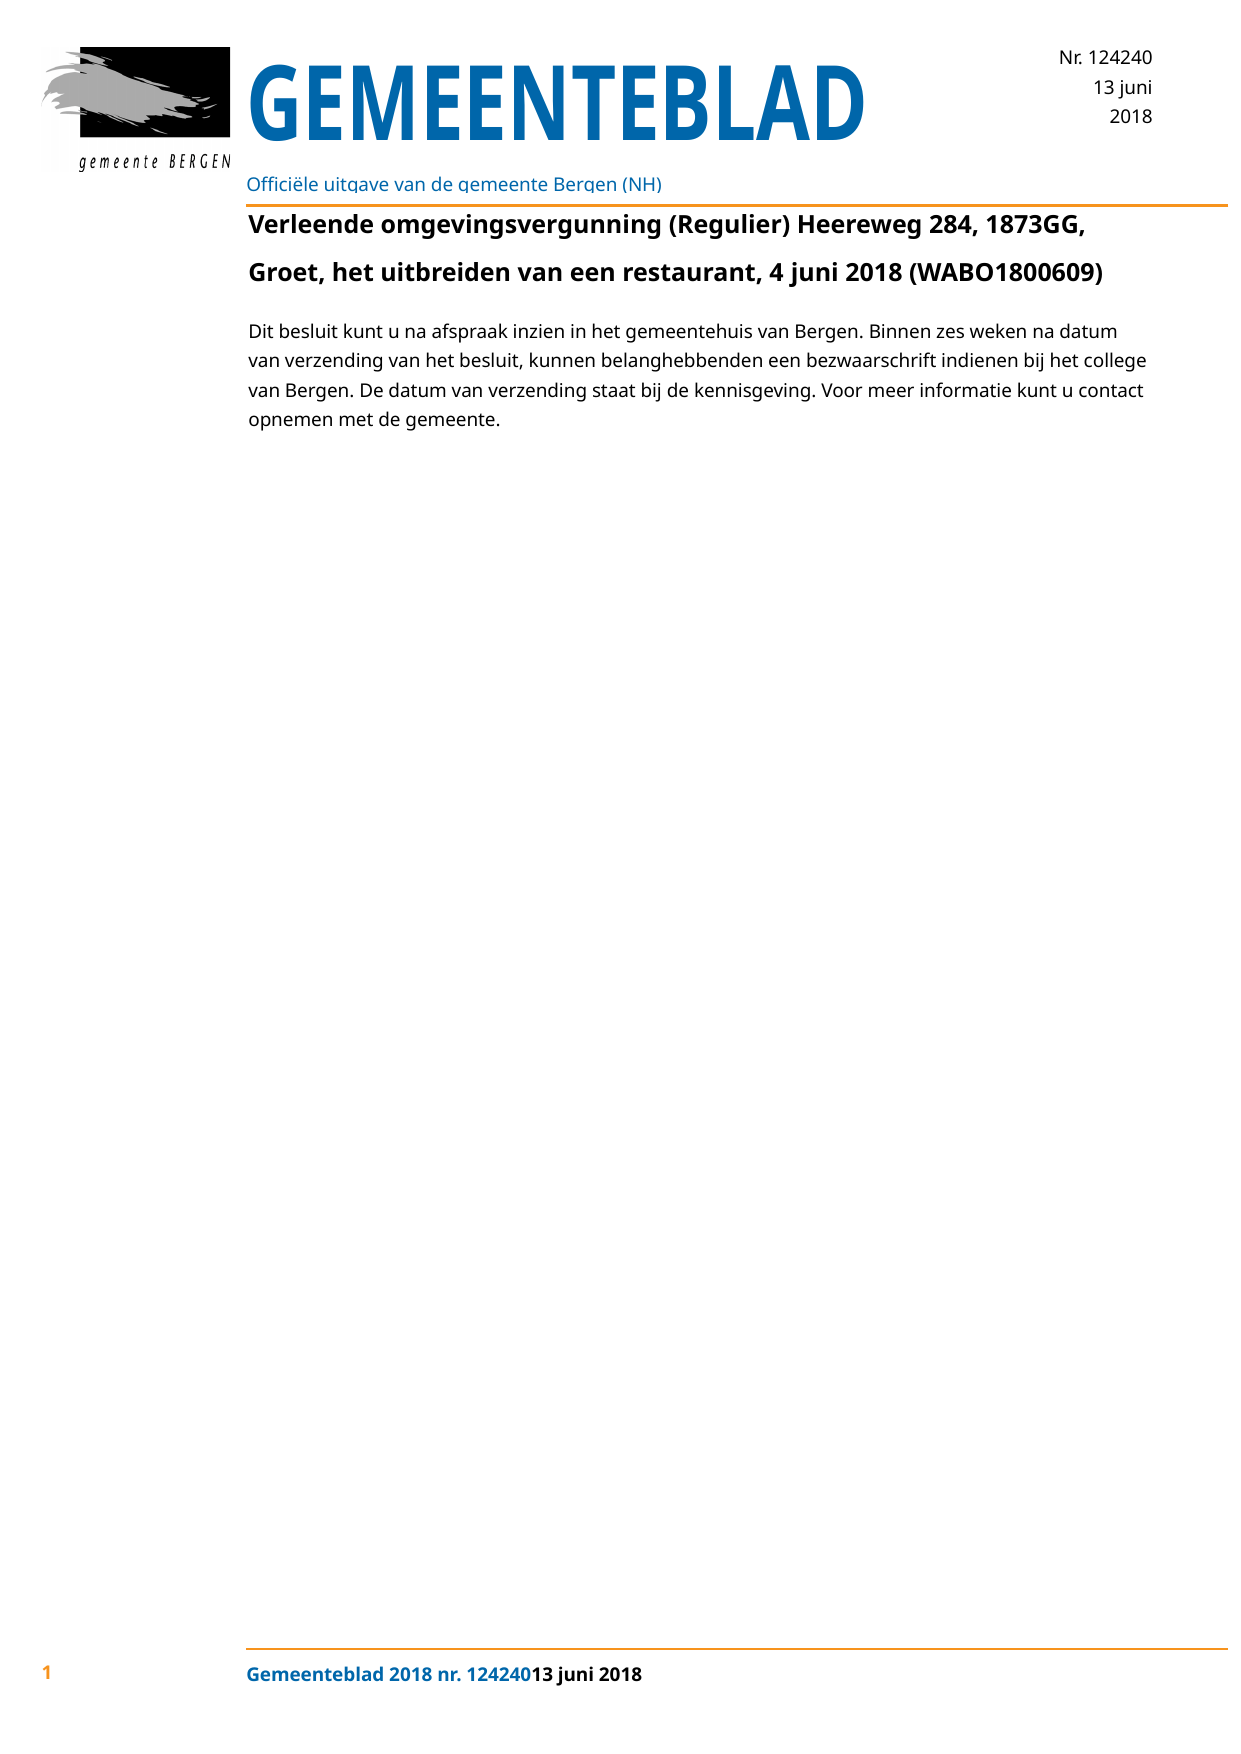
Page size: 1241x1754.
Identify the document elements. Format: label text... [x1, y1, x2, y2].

text Dit besluit kunt u na afspraak inzien in het gemeentehuis van Bergen. Binnen zes weken na datum van verzending van het besluit, kunnen belanghebbenden een bezwaarschrift indienen bij het college van Bergen. De datum van verzending staat bij de kennisgeving. Voor meer informatie kunt u contact opnemen met de gemeente. [248, 318, 1152, 432]
picture [41, 47, 231, 172]
text Verleende omgevingsvergunning (Regulier) Heereweg 284, 1873GG, Groet, het uitbreiden van een restaurant, 4 juni 2018 (WABO1800609) [248, 207, 1152, 288]
